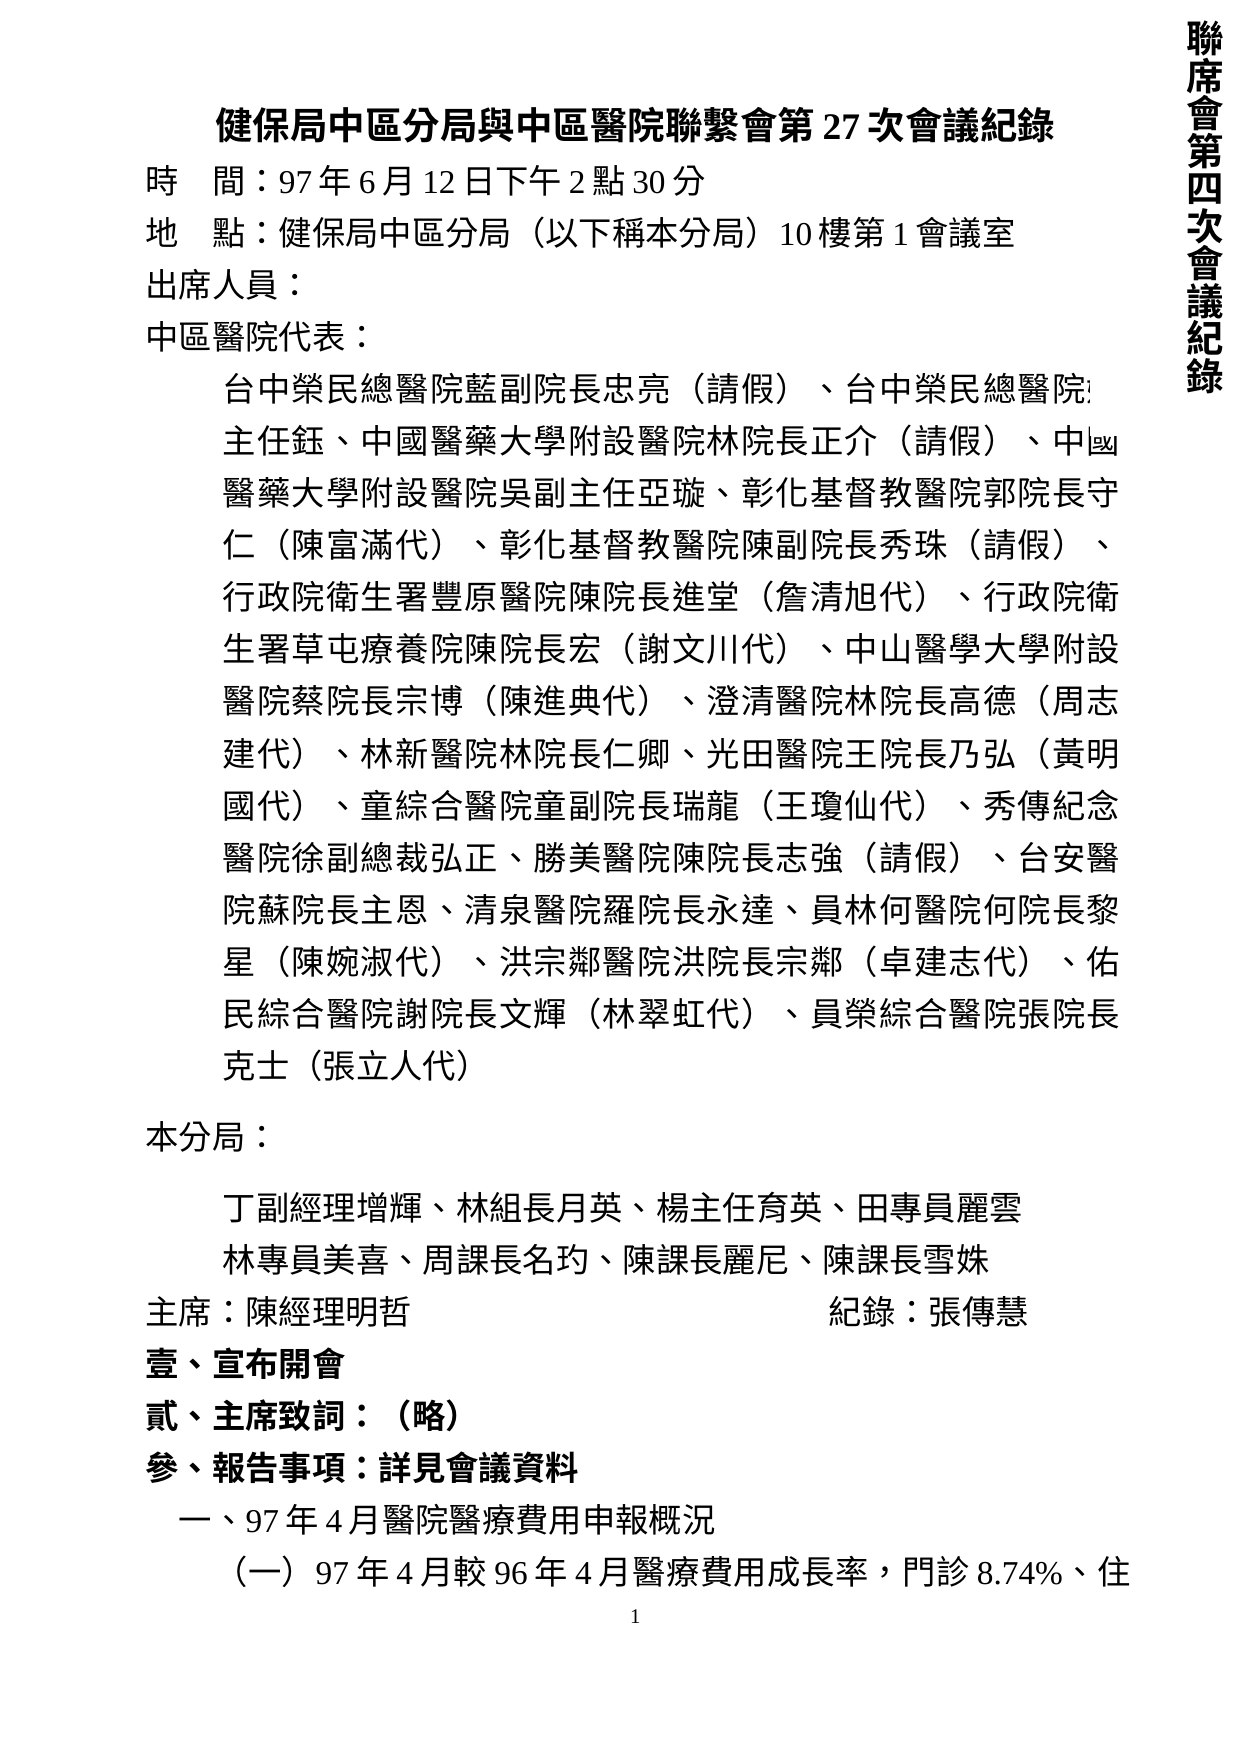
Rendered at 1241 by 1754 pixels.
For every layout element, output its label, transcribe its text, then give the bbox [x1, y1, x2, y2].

text 台中榮民總醫院藍副院長忠亮（請假）、台中榮民總醫院姚主任鈺、中國醫藥大學附設醫院林院長正介（請假）、中國醫藥大學附設醫院吳副主任亞璇、彰化基督教醫院郭院長守仁（陳富滿代）、彰化基督教醫院陳副院長秀珠（請假）、行政院衛生署豐原醫院陳院長進堂（詹清旭代）、行政院衛生署草屯療養院陳院長宏（謝文川代）、中山醫學大學附設醫院蔡院長宗博（陳進典代）、澄清醫院林院長高德（周志建代）、林新醫院林院長仁卿、光田醫院王院長乃弘（黃明國代）、童綜合醫院童副院長瑞龍（王瓊仙代）、秀傳紀念醫院徐副總裁弘正、勝美醫院陳院長志強（請假）、台安醫院蘇院長主恩、清泉醫院羅院長永達、員林何醫院何院長黎星（陳婉淑代）、洪宗鄰醫院洪院長宗鄰（卓建志代）、佑民綜合醫院謝院長文輝（林翠虹代）、員榮綜合醫院張院長克士（張立人代） [222, 359, 1122, 1088]
text 林專員美喜、周課長名玓、陳課長麗尼、陳課長雪姝 [223, 1230, 1122, 1282]
text 時 間：97年6月12日下午2點30分 [145, 4, 1240, 436]
text 一、97年4月醫院醫療費用申報概況 [145, 1490, 1130, 1542]
text 丁副經理增輝、林組長月英、楊主任育英、田專員麗雲 [223, 1178, 1122, 1230]
text 主席：陳經理明哲 紀錄：張傳慧 [145, 1282, 1122, 1334]
text 壹、宣布開會 [145, 1334, 1131, 1386]
text 本分局： [145, 1107, 1122, 1159]
text 貳、主席致詞：（略） [145, 1386, 1131, 1438]
text 聯席會第四次會議紀錄 [1178, 19, 1233, 421]
text （一）97年4月較96年4月醫療費用成長率，門診8.74%、住 [214, 1542, 1130, 1594]
text 中區醫院代表： [145, 307, 1090, 359]
text 地 點：健保局中區分局（以下稱本分局）10樓第1會議室 [145, 203, 1090, 255]
text 出席人員： [145, 255, 1090, 307]
text 健保局中區分局與中區醫院聯繫會第27次會議紀錄 [142, 96, 1090, 151]
text 參、報告事項：詳見會議資料 [145, 1438, 1131, 1490]
